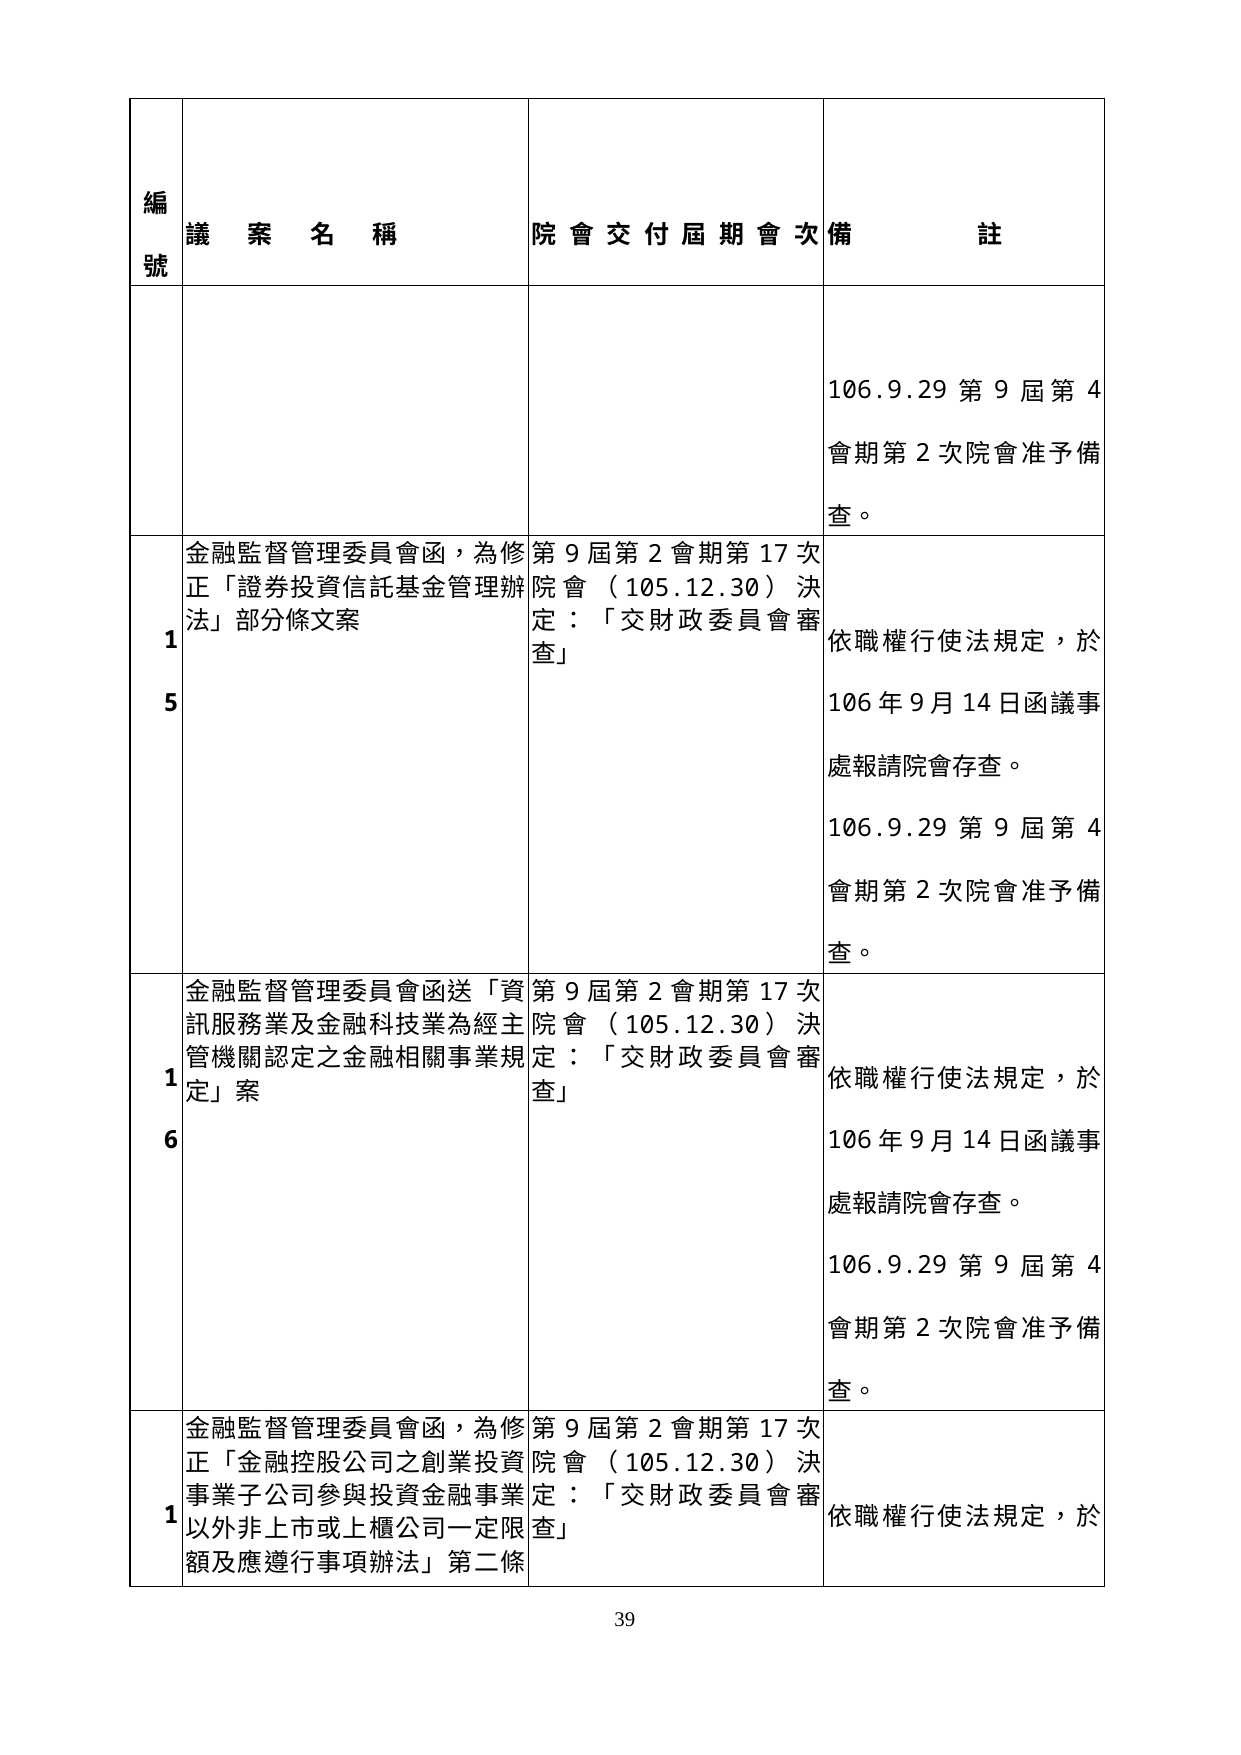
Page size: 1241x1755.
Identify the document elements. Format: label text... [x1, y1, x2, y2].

table_cell [131, 536, 182, 972]
table_cell 106.9.29第9屆第4會期第2次院會准予備查。 [824, 286, 1104, 535]
table_cell 第9屆第2會期第17次院會（105.12.30）決定：「交財政委員會審查」 [529, 536, 823, 972]
table_cell 依職權行使法規定，於 [824, 1411, 1104, 1586]
table_cell 金融監督管理委員會函，為修正「證券投資信託基金管理辦法」部分條文案 [183, 536, 528, 972]
table_cell 金融監督管理委員會函送「資訊服務業及金融科技業為經主管機關認定之金融相關事業規定」案 [183, 974, 528, 1410]
table_cell 依職權行使法規定，於106年9月14日函議事處報請院會存查。 106.9.29第9屆第4會期第2次院會准予備查。 [824, 974, 1104, 1410]
table_cell [131, 974, 182, 1410]
table_cell 第9屆第2會期第17次院會（105.12.30）決定：「交財政委員會審查」 [529, 974, 823, 1410]
table_header 院 會 交 付 屆 期 會 次 [529, 99, 823, 285]
table_cell [183, 286, 528, 535]
table_cell 依職權行使法規定，於106年9月14日函議事處報請院會存查。 106.9.29第9屆第4會期第2次院會准予備查。 [824, 536, 1104, 972]
table_cell [131, 1411, 182, 1586]
table_header 備 註 [824, 99, 1104, 285]
table_cell [529, 286, 823, 535]
table_cell 第9屆第2會期第17次院會（105.12.30）決定：「交財政委員會審查」 [529, 1411, 823, 1586]
table_cell 金融監督管理委員會函，為修正「金融控股公司之創業投資事業子公司參與投資金融事業以外非上市或上櫃公司一定限額及應遵行事項辦法」第二條 [183, 1411, 528, 1586]
table_cell [131, 286, 182, 535]
table_header 編號 [131, 99, 182, 285]
table_header 議 案 名 稱 [183, 99, 528, 285]
